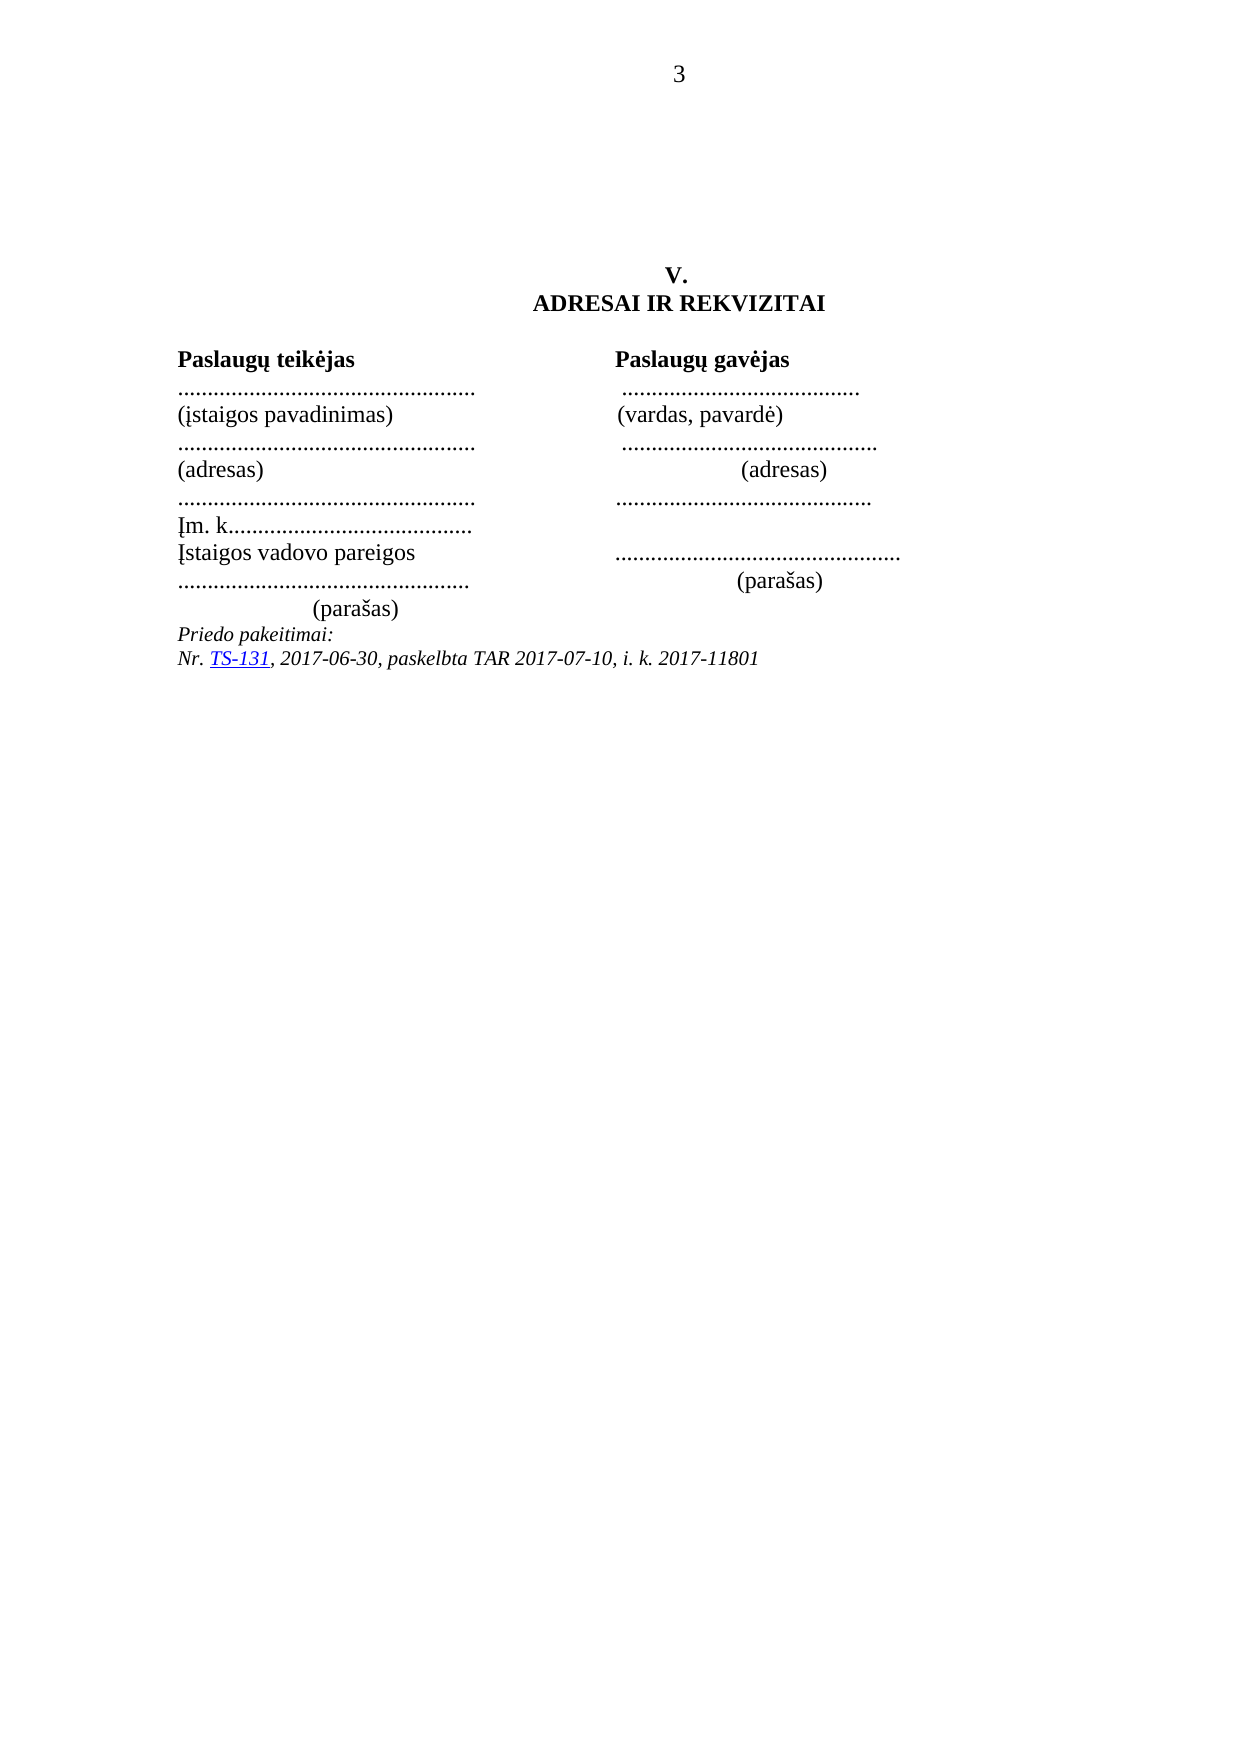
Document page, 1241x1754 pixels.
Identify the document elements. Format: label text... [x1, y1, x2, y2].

text Priedo pakeitimai: [177, 622, 1181, 646]
text V. [177, 261, 1181, 289]
text (įstaigos pavadinimas) (vardas, pavardė) [177, 400, 1181, 428]
text ADRESAI IR REKVIZITAI [177, 289, 1181, 316]
text .................................................. ........................................... [177, 483, 1181, 511]
text .................................................. ........................................... [177, 428, 1181, 456]
text Paslaugų teikėjas Paslaugų gavėjas [177, 345, 1181, 373]
text Nr. TS-131, 2017-06-30, paskelbta TAR 2017-07-10, i. k. 2017-11801 [177, 646, 1181, 670]
text ................................................. (parašas) [177, 566, 1181, 593]
text Įm. k......................................... [177, 511, 1181, 538]
text .................................................. ........................................ [177, 373, 1181, 400]
text (adresas) (adresas) [177, 456, 1181, 483]
text (parašas) [177, 593, 1181, 622]
text Įstaigos vadovo pareigos ................................................ [177, 538, 1181, 566]
